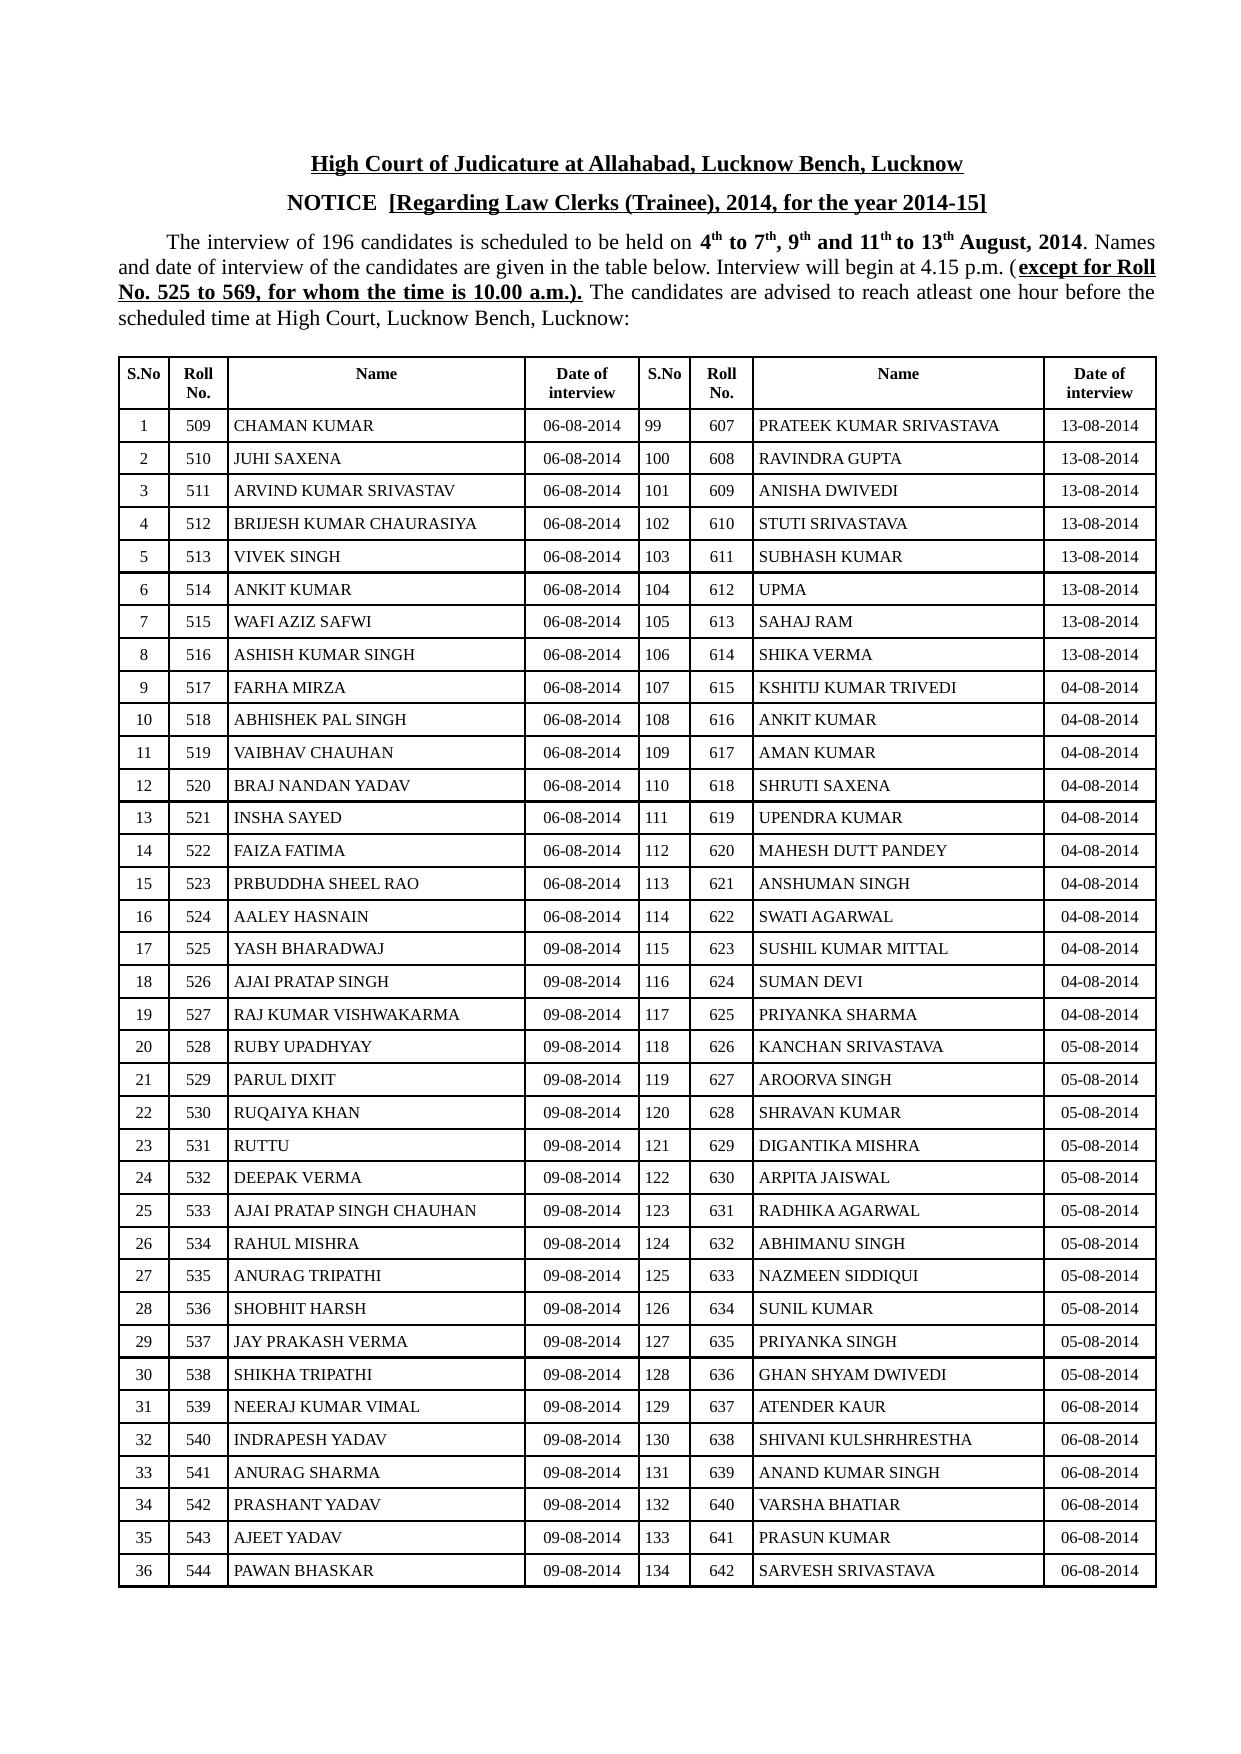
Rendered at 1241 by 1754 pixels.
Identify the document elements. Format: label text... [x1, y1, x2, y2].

table_cell 641 [691, 1522, 752, 1553]
table_cell 117 [640, 999, 689, 1029]
table_cell 540 [170, 1424, 227, 1454]
table_cell 09-08-2014 [526, 933, 638, 964]
table_cell 13-08-2014 [1045, 639, 1155, 669]
table_cell ANURAG SHARMA [229, 1457, 524, 1487]
table_cell 09-08-2014 [526, 1260, 638, 1291]
table_cell 509 [170, 410, 227, 441]
table_cell 539 [170, 1391, 227, 1422]
table_cell 544 [170, 1555, 227, 1585]
table_cell ARVIND KUMAR SRIVASTAV [229, 475, 524, 506]
table_cell 520 [170, 770, 227, 800]
table_cell SHOBHIT HARSH [229, 1293, 524, 1324]
table_header S.No [640, 358, 689, 408]
table_cell 05-08-2014 [1045, 1260, 1155, 1291]
table_cell 113 [640, 868, 689, 898]
table_cell 10 [120, 704, 168, 735]
table_cell 612 [691, 574, 752, 604]
table_cell 28 [120, 1293, 168, 1324]
table_cell 13-08-2014 [1045, 574, 1155, 604]
table_cell 107 [640, 672, 689, 702]
table_cell 131 [640, 1457, 689, 1487]
table_cell 101 [640, 475, 689, 506]
table_cell 05-08-2014 [1045, 1326, 1155, 1356]
table_cell 05-08-2014 [1045, 1195, 1155, 1226]
table_cell 523 [170, 868, 227, 898]
table_cell SAHAJ RAM [754, 606, 1043, 637]
table_cell 06-08-2014 [526, 835, 638, 866]
table_cell 625 [691, 999, 752, 1029]
table_cell PRBUDDHA SHEEL RAO [229, 868, 524, 898]
table_cell 04-08-2014 [1045, 803, 1155, 833]
table_cell 17 [120, 933, 168, 964]
table_cell 542 [170, 1489, 227, 1520]
table_header S.No [120, 358, 168, 408]
table_cell 106 [640, 639, 689, 669]
table_cell SHRAVAN KUMAR [754, 1097, 1043, 1127]
table_cell RAHUL MISHRA [229, 1228, 524, 1258]
table_cell 514 [170, 574, 227, 604]
table_cell 05-08-2014 [1045, 1064, 1155, 1095]
table_cell 126 [640, 1293, 689, 1324]
table_cell SHIKHA TRIPATHI [229, 1359, 524, 1389]
table_cell 09-08-2014 [526, 1555, 638, 1585]
table_cell 15 [120, 868, 168, 898]
table_cell 534 [170, 1228, 227, 1258]
table_cell 30 [120, 1359, 168, 1389]
table_cell 532 [170, 1162, 227, 1193]
table_cell 09-08-2014 [526, 1359, 638, 1389]
table_cell 09-08-2014 [526, 1031, 638, 1062]
table_cell 623 [691, 933, 752, 964]
table_cell 06-08-2014 [526, 737, 638, 768]
table_cell 35 [120, 1522, 168, 1553]
table_cell 628 [691, 1097, 752, 1127]
table_cell 618 [691, 770, 752, 800]
table_cell 22 [120, 1097, 168, 1127]
table_cell DIGANTIKA MISHRA [754, 1130, 1043, 1160]
table_cell SUMAN DEVI [754, 966, 1043, 997]
table_cell 06-08-2014 [526, 868, 638, 898]
table_cell 06-08-2014 [526, 475, 638, 506]
table_cell 6 [120, 574, 168, 604]
table_cell 531 [170, 1130, 227, 1160]
table_cell 639 [691, 1457, 752, 1487]
table_cell CHAMAN KUMAR [229, 410, 524, 441]
table_cell 515 [170, 606, 227, 637]
table_cell 04-08-2014 [1045, 737, 1155, 768]
table_cell 115 [640, 933, 689, 964]
table_cell 13-08-2014 [1045, 508, 1155, 539]
table_cell ANISHA DWIVEDI [754, 475, 1043, 506]
table_cell 31 [120, 1391, 168, 1422]
table_cell 626 [691, 1031, 752, 1062]
table_cell 615 [691, 672, 752, 702]
table_cell 06-08-2014 [526, 508, 638, 539]
table_cell 7 [120, 606, 168, 637]
table_cell 512 [170, 508, 227, 539]
table_cell 06-08-2014 [526, 541, 638, 571]
table_cell VAIBHAV CHAUHAN [229, 737, 524, 768]
table_cell 124 [640, 1228, 689, 1258]
table_cell 06-08-2014 [526, 443, 638, 473]
table_cell PRASHANT YADAV [229, 1489, 524, 1520]
table_cell 511 [170, 475, 227, 506]
table_cell 06-08-2014 [526, 770, 638, 800]
table_cell 09-08-2014 [526, 1326, 638, 1356]
table_cell 05-08-2014 [1045, 1130, 1155, 1160]
table_cell AALEY HASNAIN [229, 901, 524, 931]
table_cell 06-08-2014 [526, 672, 638, 702]
table_cell 09-08-2014 [526, 999, 638, 1029]
table_cell 5 [120, 541, 168, 571]
table_cell 06-08-2014 [1045, 1391, 1155, 1422]
table_cell UPMA [754, 574, 1043, 604]
table_cell 103 [640, 541, 689, 571]
table_cell 630 [691, 1162, 752, 1193]
table_cell 621 [691, 868, 752, 898]
table_cell VIVEK SINGH [229, 541, 524, 571]
table_cell 122 [640, 1162, 689, 1193]
table_cell RAVINDRA GUPTA [754, 443, 1043, 473]
table_cell 34 [120, 1489, 168, 1520]
table_cell 123 [640, 1195, 689, 1226]
table_cell 130 [640, 1424, 689, 1454]
table_cell PAWAN BHASKAR [229, 1555, 524, 1585]
table_cell 614 [691, 639, 752, 669]
table_cell ATENDER KAUR [754, 1391, 1043, 1422]
table_cell 624 [691, 966, 752, 997]
table_cell 16 [120, 901, 168, 931]
table_cell 118 [640, 1031, 689, 1062]
table_cell 04-08-2014 [1045, 704, 1155, 735]
table_cell 09-08-2014 [526, 1130, 638, 1160]
table_cell 04-08-2014 [1045, 868, 1155, 898]
table_cell 09-08-2014 [526, 1064, 638, 1095]
table_cell 05-08-2014 [1045, 1097, 1155, 1127]
table_header Name [754, 358, 1043, 408]
table_cell 09-08-2014 [526, 1097, 638, 1127]
table_cell 05-08-2014 [1045, 1162, 1155, 1193]
table_cell 642 [691, 1555, 752, 1585]
table_cell 616 [691, 704, 752, 735]
table_cell 04-08-2014 [1045, 933, 1155, 964]
table_cell 09-08-2014 [526, 1424, 638, 1454]
table_cell 635 [691, 1326, 752, 1356]
table_cell 116 [640, 966, 689, 997]
table_cell 517 [170, 672, 227, 702]
table_cell 11 [120, 737, 168, 768]
table_cell BRIJESH KUMAR CHAURASIYA [229, 508, 524, 539]
table_cell 13-08-2014 [1045, 475, 1155, 506]
table_cell 09-08-2014 [526, 1293, 638, 1324]
table_cell 108 [640, 704, 689, 735]
table_cell 32 [120, 1424, 168, 1454]
table_cell 4 [120, 508, 168, 539]
table_cell JAY PRAKASH VERMA [229, 1326, 524, 1356]
table_cell NEERAJ KUMAR VIMAL [229, 1391, 524, 1422]
table_cell FARHA MIRZA [229, 672, 524, 702]
table_cell 09-08-2014 [526, 1195, 638, 1226]
table_cell 04-08-2014 [1045, 901, 1155, 931]
table_cell AJAI PRATAP SINGH CHAUHAN [229, 1195, 524, 1226]
table_cell 04-08-2014 [1045, 770, 1155, 800]
table_cell 09-08-2014 [526, 1391, 638, 1422]
table_cell 109 [640, 737, 689, 768]
table_cell 04-08-2014 [1045, 672, 1155, 702]
table_cell SHIKA VERMA [754, 639, 1043, 669]
table_cell GHAN SHYAM DWIVEDI [754, 1359, 1043, 1389]
table_cell 2 [120, 443, 168, 473]
table_cell 23 [120, 1130, 168, 1160]
table_cell 634 [691, 1293, 752, 1324]
table_cell BRAJ NANDAN YADAV [229, 770, 524, 800]
table_cell 06-08-2014 [526, 410, 638, 441]
table_cell AROORVA SINGH [754, 1064, 1043, 1095]
table_cell 04-08-2014 [1045, 966, 1155, 997]
table_header Roll No. [170, 358, 227, 408]
table_cell 132 [640, 1489, 689, 1520]
table_cell 09-08-2014 [526, 1457, 638, 1487]
table_cell 525 [170, 933, 227, 964]
table_cell 06-08-2014 [1045, 1522, 1155, 1553]
table_cell ARPITA JAISWAL [754, 1162, 1043, 1193]
table_cell 05-08-2014 [1045, 1293, 1155, 1324]
table_cell 609 [691, 475, 752, 506]
table_cell 114 [640, 901, 689, 931]
table_cell RADHIKA AGARWAL [754, 1195, 1043, 1226]
table_cell 622 [691, 901, 752, 931]
table_cell RUQAIYA KHAN [229, 1097, 524, 1127]
table_cell 133 [640, 1522, 689, 1553]
table_cell WAFI AZIZ SAFWI [229, 606, 524, 637]
table_cell 06-08-2014 [526, 901, 638, 931]
table_cell SHIVANI KULSHRHRESTHA [754, 1424, 1043, 1454]
table_cell 111 [640, 803, 689, 833]
table_cell 110 [640, 770, 689, 800]
table_cell 1 [120, 410, 168, 441]
table_cell 530 [170, 1097, 227, 1127]
table_cell 09-08-2014 [526, 1522, 638, 1553]
table_cell 05-08-2014 [1045, 1031, 1155, 1062]
table_cell 112 [640, 835, 689, 866]
table_cell 528 [170, 1031, 227, 1062]
table_cell SWATI AGARWAL [754, 901, 1043, 931]
table_cell AJEET YADAV [229, 1522, 524, 1553]
table_cell MAHESH DUTT PANDEY [754, 835, 1043, 866]
table_cell ANAND KUMAR SINGH [754, 1457, 1043, 1487]
table_cell PRIYANKA SHARMA [754, 999, 1043, 1029]
table_cell VARSHA BHATIAR [754, 1489, 1043, 1520]
table_cell 100 [640, 443, 689, 473]
table_cell 19 [120, 999, 168, 1029]
table_cell 13-08-2014 [1045, 443, 1155, 473]
table_cell 127 [640, 1326, 689, 1356]
table_cell 541 [170, 1457, 227, 1487]
table_cell 633 [691, 1260, 752, 1291]
table_cell NAZMEEN SIDDIQUI [754, 1260, 1043, 1291]
table_cell 638 [691, 1424, 752, 1454]
table_cell 05-08-2014 [1045, 1228, 1155, 1258]
text NOTICE [Regarding Law Clerks (Trainee), 2014, for the year 2014-15] [118, 189, 1156, 215]
table_cell 3 [120, 475, 168, 506]
table_cell 104 [640, 574, 689, 604]
table_cell PRATEEK KUMAR SRIVASTAVA [754, 410, 1043, 441]
table_cell STUTI SRIVASTAVA [754, 508, 1043, 539]
table_cell 533 [170, 1195, 227, 1226]
table_cell SUSHIL KUMAR MITTAL [754, 933, 1043, 964]
table_cell 631 [691, 1195, 752, 1226]
table_cell 510 [170, 443, 227, 473]
table_cell SUNIL KUMAR [754, 1293, 1043, 1324]
table_cell 09-08-2014 [526, 1162, 638, 1193]
table_cell 134 [640, 1555, 689, 1585]
table_cell 640 [691, 1489, 752, 1520]
table_cell 524 [170, 901, 227, 931]
table_cell 519 [170, 737, 227, 768]
table_cell 04-08-2014 [1045, 999, 1155, 1029]
table_cell UPENDRA KUMAR [754, 803, 1043, 833]
table_cell YASH BHARADWAJ [229, 933, 524, 964]
table_cell KSHITIJ KUMAR TRIVEDI [754, 672, 1043, 702]
table_cell ABHISHEK PAL SINGH [229, 704, 524, 735]
table_cell 99 [640, 410, 689, 441]
table_cell 516 [170, 639, 227, 669]
table_cell 26 [120, 1228, 168, 1258]
table_cell 06-08-2014 [526, 574, 638, 604]
table_cell 129 [640, 1391, 689, 1422]
table_header Roll No. [691, 358, 752, 408]
table_cell 09-08-2014 [526, 1228, 638, 1258]
table_cell 527 [170, 999, 227, 1029]
table_cell 119 [640, 1064, 689, 1095]
table_cell INDRAPESH YADAV [229, 1424, 524, 1454]
table_cell 06-08-2014 [526, 704, 638, 735]
table_cell 535 [170, 1260, 227, 1291]
table_cell 24 [120, 1162, 168, 1193]
table_cell ASHISH KUMAR SINGH [229, 639, 524, 669]
table_cell AMAN KUMAR [754, 737, 1043, 768]
table_cell SUBHASH KUMAR [754, 541, 1043, 571]
table_header Name [229, 358, 524, 408]
table_cell JUHI SAXENA [229, 443, 524, 473]
table_cell 538 [170, 1359, 227, 1389]
table_cell 607 [691, 410, 752, 441]
table_cell 20 [120, 1031, 168, 1062]
table_cell 102 [640, 508, 689, 539]
table_cell 21 [120, 1064, 168, 1095]
table_cell 613 [691, 606, 752, 637]
table_cell PRIYANKA SINGH [754, 1326, 1043, 1356]
table_cell RAJ KUMAR VISHWAKARMA [229, 999, 524, 1029]
table_cell AJAI PRATAP SINGH [229, 966, 524, 997]
table_cell 05-08-2014 [1045, 1359, 1155, 1389]
table_cell 06-08-2014 [1045, 1555, 1155, 1585]
table_cell 13-08-2014 [1045, 606, 1155, 637]
table_cell ANURAG TRIPATHI [229, 1260, 524, 1291]
table_cell 513 [170, 541, 227, 571]
table_cell 06-08-2014 [1045, 1424, 1155, 1454]
table_cell 12 [120, 770, 168, 800]
table_cell KANCHAN SRIVASTAVA [754, 1031, 1043, 1062]
table_cell SHRUTI SAXENA [754, 770, 1043, 800]
table_cell 8 [120, 639, 168, 669]
table_cell 18 [120, 966, 168, 997]
table_cell ANSHUMAN SINGH [754, 868, 1043, 898]
text The interview of 196 candidates is scheduled to be held on 4th to 7th, 9th and 11th to 13th August, 2014. Names and date of interview of the candidates are given in the table below. Interview will begin at 4.15 p.m. (except for Roll No. 525 to 569, for whom the time is 10.00 a.m.). The candidates are advised to reach atleast one hour before the scheduled time at High Court, Lucknow Bench, Lucknow: [118, 228, 1156, 330]
table_cell 120 [640, 1097, 689, 1127]
table_cell 105 [640, 606, 689, 637]
table_cell PARUL DIXIT [229, 1064, 524, 1095]
table_cell FAIZA FATIMA [229, 835, 524, 866]
table_cell 13 [120, 803, 168, 833]
table_cell 33 [120, 1457, 168, 1487]
table_cell 608 [691, 443, 752, 473]
table_cell 04-08-2014 [1045, 835, 1155, 866]
table_header Date of interview [526, 358, 638, 408]
table_cell 06-08-2014 [526, 803, 638, 833]
table_cell 27 [120, 1260, 168, 1291]
table_cell 06-08-2014 [1045, 1489, 1155, 1520]
table_cell 620 [691, 835, 752, 866]
table_cell PRASUN KUMAR [754, 1522, 1043, 1553]
table_cell 13-08-2014 [1045, 541, 1155, 571]
table_cell 529 [170, 1064, 227, 1095]
table_cell 06-08-2014 [1045, 1457, 1155, 1487]
table_cell SARVESH SRIVASTAVA [754, 1555, 1043, 1585]
table_cell 9 [120, 672, 168, 702]
table_cell 537 [170, 1326, 227, 1356]
table_cell 09-08-2014 [526, 1489, 638, 1520]
table_cell RUBY UPADHYAY [229, 1031, 524, 1062]
table_cell 518 [170, 704, 227, 735]
table_cell 29 [120, 1326, 168, 1356]
table_cell 629 [691, 1130, 752, 1160]
table_cell 536 [170, 1293, 227, 1324]
table_cell 543 [170, 1522, 227, 1553]
table_cell 128 [640, 1359, 689, 1389]
table_cell 637 [691, 1391, 752, 1422]
table_cell 06-08-2014 [526, 606, 638, 637]
table_cell ANKIT KUMAR [229, 574, 524, 604]
table_cell 526 [170, 966, 227, 997]
table_cell 13-08-2014 [1045, 410, 1155, 441]
table_cell 611 [691, 541, 752, 571]
table_cell 09-08-2014 [526, 966, 638, 997]
table_cell 06-08-2014 [526, 639, 638, 669]
table_cell 25 [120, 1195, 168, 1226]
table_cell INSHA SAYED [229, 803, 524, 833]
table_cell ABHIMANU SINGH [754, 1228, 1043, 1258]
table_cell RUTTU [229, 1130, 524, 1160]
table_cell 121 [640, 1130, 689, 1160]
table_header Date of interview [1045, 358, 1155, 408]
table_cell 632 [691, 1228, 752, 1258]
table_cell 14 [120, 835, 168, 866]
text High Court of Judicature at Allahabad, Lucknow Bench, Lucknow [118, 150, 1156, 176]
table_cell ANKIT KUMAR [754, 704, 1043, 735]
table_cell 125 [640, 1260, 689, 1291]
table_cell 619 [691, 803, 752, 833]
table_cell 617 [691, 737, 752, 768]
table_cell 522 [170, 835, 227, 866]
table_cell 521 [170, 803, 227, 833]
table_cell 627 [691, 1064, 752, 1095]
table_cell 610 [691, 508, 752, 539]
table_cell 636 [691, 1359, 752, 1389]
table_cell 36 [120, 1555, 168, 1585]
table_cell DEEPAK VERMA [229, 1162, 524, 1193]
